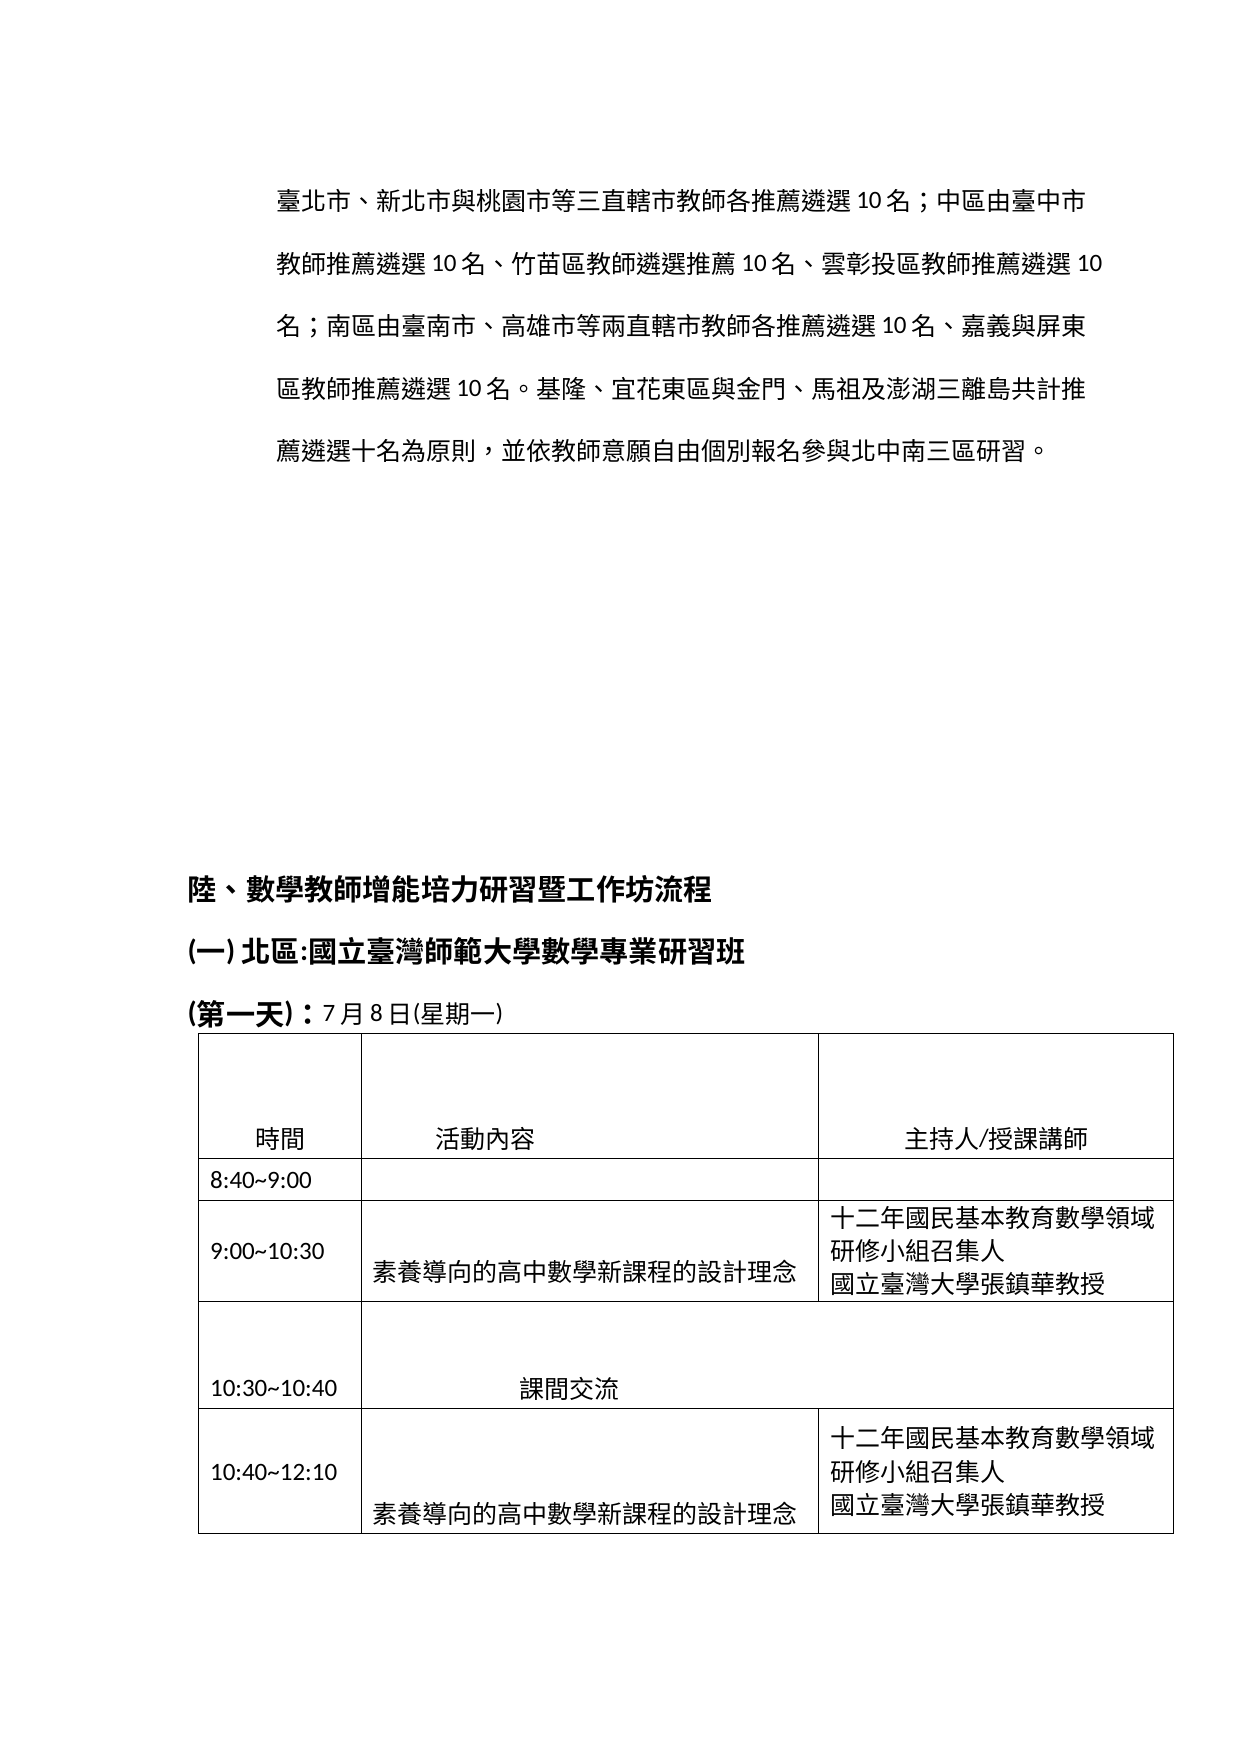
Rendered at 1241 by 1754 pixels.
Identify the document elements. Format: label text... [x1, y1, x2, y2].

table_cell 課間交流 [362, 1302, 1173, 1408]
text 陸、數學教師增能培力研習暨工作坊流程 [187, 846, 1107, 908]
table_cell 報到 [362, 1159, 818, 1199]
table_cell 素養導向的高中數學新課程的設計理念 [362, 1409, 818, 1533]
text (一) 北區:國立臺灣師範大學數學專業研習班 [187, 908, 1107, 971]
table_cell 十二年國民基本教育數學領域研修小組召集人 國立臺灣大學張鎮華教授 [819, 1409, 1173, 1533]
table_header 主持人/授課講師 [819, 1034, 1173, 1158]
text 臺北市、新北市與桃園市等三直轄市教師各推薦遴選10名；中區由臺中市教師推薦遴選10名、竹苗區教師遴選推薦10名、雲彰投區教師推薦遴選10名；南區由臺南市、高雄市等兩直轄市教師各推薦遴選10名、嘉義與屏東區教師推薦遴選10名。基隆、宜花東區與金門、馬祖及澎湖三離島共計推薦遴選十名為原則，並依教師意願自由個別報名參與北中南三區研習。 [226, 158, 1107, 471]
table_header 時間 [199, 1034, 361, 1158]
table_header 活動內容 [362, 1034, 818, 1158]
table_cell 8:40~9:00 [199, 1159, 361, 1199]
table_cell 10:40~12:10 [199, 1409, 361, 1533]
table_cell 十二年國民基本教育數學領域研修小組召集人 國立臺灣大學張鎮華教授 [819, 1201, 1173, 1301]
table_cell 10:30~10:40 [199, 1302, 361, 1408]
table_cell 9:00~10:30 [199, 1201, 361, 1301]
table_cell 素養導向的高中數學新課程的設計理念 [362, 1201, 818, 1301]
table_cell 國立臺灣師範大學數學系 [819, 1159, 1173, 1199]
text (第一天)：7月8日(星期一) [187, 971, 1107, 1033]
